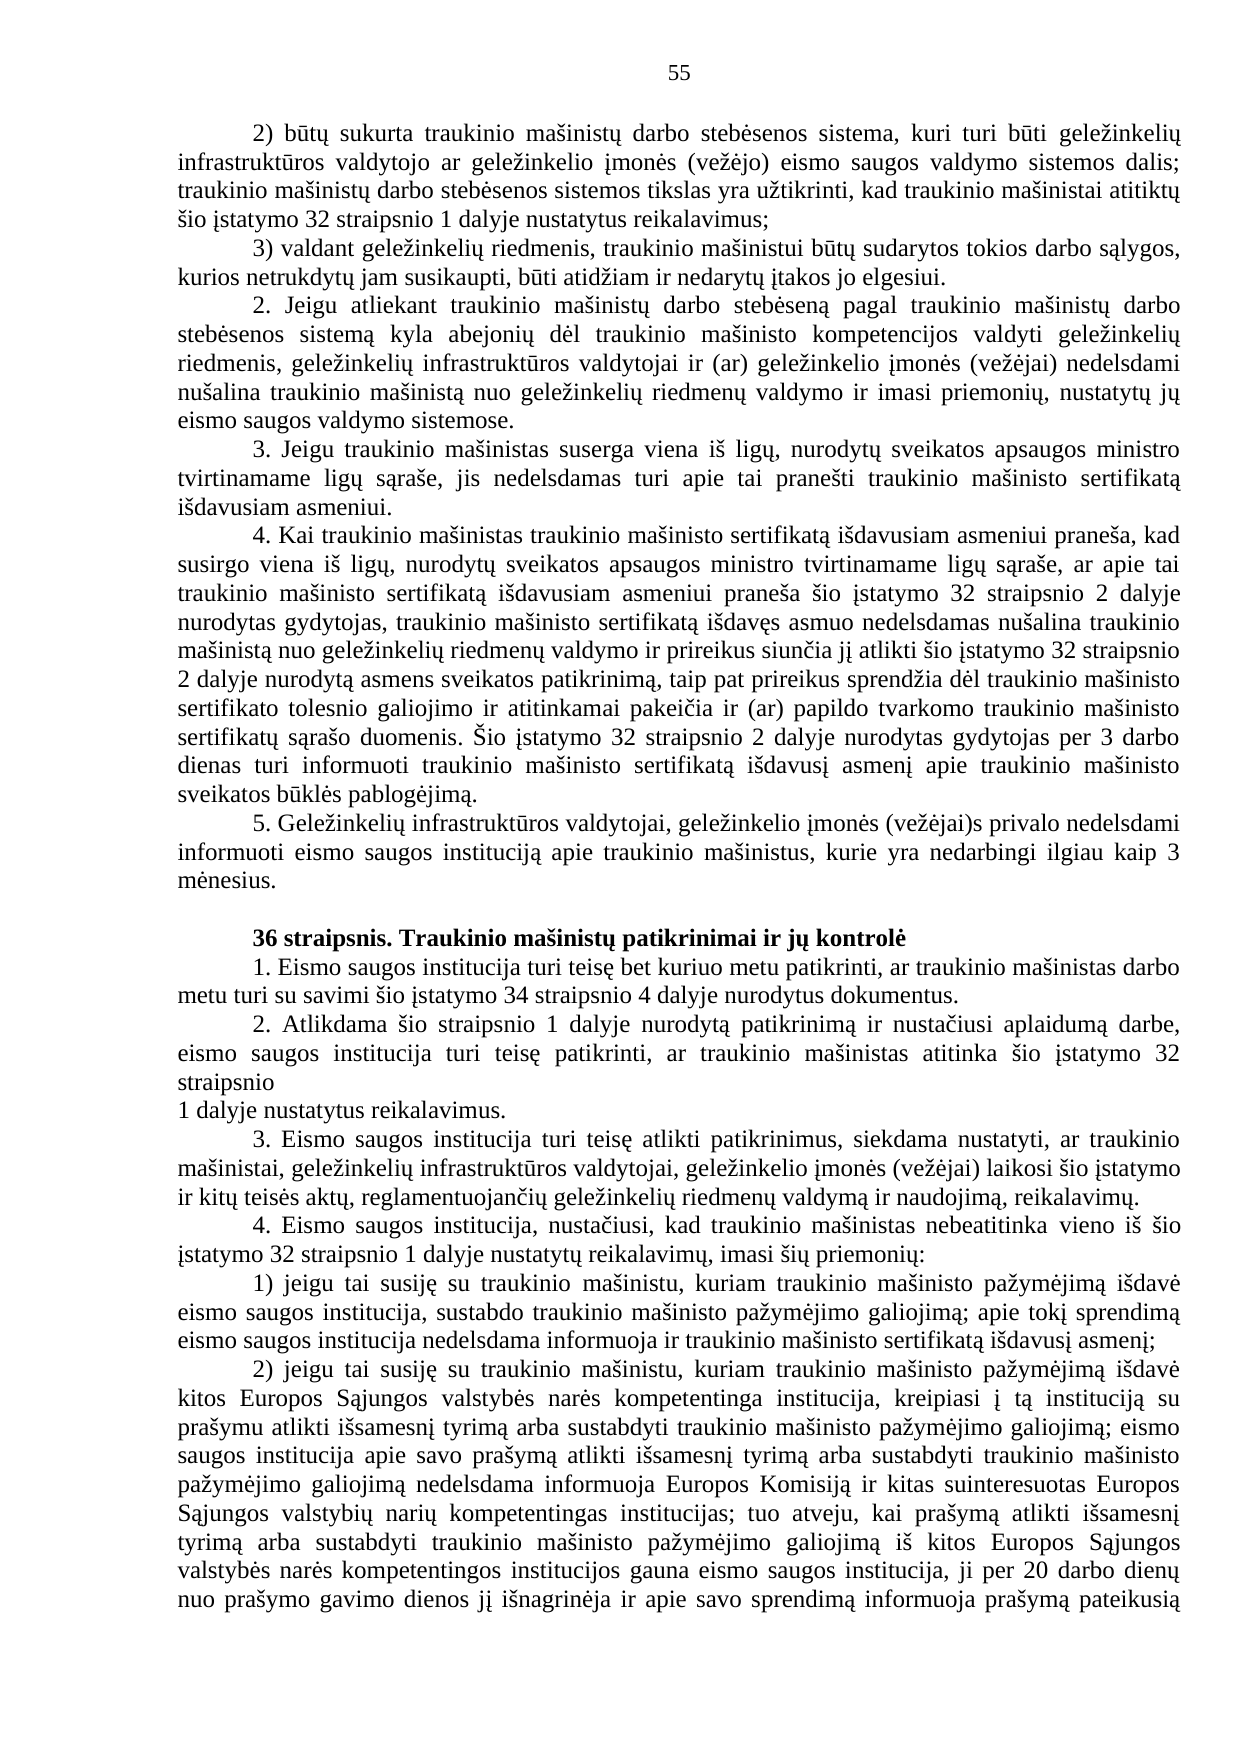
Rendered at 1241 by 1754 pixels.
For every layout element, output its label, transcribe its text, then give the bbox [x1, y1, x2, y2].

text 5. Geležinkelių infrastruktūros valdytojai, geležinkelio įmonės (vežėjai)s privalo nedelsdami informuoti eismo saugos instituciją apie traukinio mašinistus, kurie yra nedarbingi ilgiau kaip 3 mėnesius. [177, 808, 1181, 894]
text 4. Eismo saugos institucija, nustačiusi, kad traukinio mašinistas nebeatitinka vieno iš šio įstatymo 32 straipsnio 1 dalyje nustatytų reikalavimų, imasi šių priemonių: [177, 1211, 1181, 1268]
text 2. Atlikdama šio straipsnio 1 dalyje nurodytą patikrinimą ir nustačiusi aplaidumą darbe, eismo saugos institucija turi teisę patikrinti, ar traukinio mašinistas atitinka šio įstatymo 32 straipsnio 1 dalyje nustatytus reikalavimus. [177, 1009, 1181, 1124]
text 2) būtų sukurta traukinio mašinistų darbo stebėsenos sistema, kuri turi būti geležinkelių infrastruktūros valdytojo ar geležinkelio įmonės (vežėjo) eismo saugos valdymo sistemos dalis; traukinio mašinistų darbo stebėsenos sistemos tikslas yra užtikrinti, kad traukinio mašinistai atitiktų šio įstatymo 32 straipsnio 1 dalyje nustatytus reikalavimus; [177, 118, 1181, 233]
text 3) valdant geležinkelių riedmenis, traukinio mašinistui būtų sudarytos tokios darbo sąlygos, kurios netrukdytų jam susikaupti, būti atidžiam ir nedarytų įtakos jo elgesiui. [177, 233, 1181, 291]
text 2. Jeigu atliekant traukinio mašinistų darbo stebėseną pagal traukinio mašinistų darbo stebėsenos sistemą kyla abejonių dėl traukinio mašinisto kompetencijos valdyti geležinkelių riedmenis, geležinkelių infrastruktūros valdytojai ir (ar) geležinkelio įmonės (vežėjai) nedelsdami nušalina traukinio mašinistą nuo geležinkelių riedmenų valdymo ir imasi priemonių, nustatytų jų eismo saugos valdymo sistemose. [177, 291, 1181, 434]
text 3. Eismo saugos institucija turi teisę atlikti patikrinimus, siekdama nustatyti, ar traukinio mašinistai, geležinkelių infrastruktūros valdytojai, geležinkelio įmonės (vežėjai) laikosi šio įstatymo ir kitų teisės aktų, reglamentuojančių geležinkelių riedmenų valdymą ir naudojimą, reikalavimų. [177, 1124, 1181, 1211]
text 2) jeigu tai susiję su traukinio mašinistu, kuriam traukinio mašinisto pažymėjimą išdavė kitos Europos Sąjungos valstybės narės kompetentinga institucija, kreipiasi į tą instituciją su prašymu atlikti išsamesnį tyrimą arba sustabdyti traukinio mašinisto pažymėjimo galiojimą; eismo saugos institucija apie savo prašymą atlikti išsamesnį tyrimą arba sustabdyti traukinio mašinisto pažymėjimo galiojimą nedelsdama informuoja Europos Komisiją ir kitas suinteresuotas Europos Sąjungos valstybių narių kompetentingas institucijas; tuo atveju, kai prašymą atlikti išsamesnį tyrimą arba sustabdyti traukinio mašinisto pažymėjimo galiojimą iš kitos Europos Sąjungos valstybės narės kompetentingos institucijos gauna eismo saugos institucija, ji per 20 darbo dienų nuo prašymo gavimo dienos jį išnagrinėja ir apie savo sprendimą informuoja prašymą pateikusią [177, 1354, 1181, 1613]
text 3. Jeigu traukinio mašinistas suserga viena iš ligų, nurodytų sveikatos apsaugos ministro tvirtinamame ligų sąraše, jis nedelsdamas turi apie tai pranešti traukinio mašinisto sertifikatą išdavusiam asmeniui. [177, 434, 1181, 521]
text 1. Eismo saugos institucija turi teisę bet kuriuo metu patikrinti, ar traukinio mašinistas darbo metu turi su savimi šio įstatymo 34 straipsnio 4 dalyje nurodytus dokumentus. [177, 952, 1181, 1009]
text 4. Kai traukinio mašinistas traukinio mašinisto sertifikatą išdavusiam asmeniui praneša, kad susirgo viena iš ligų, nurodytų sveikatos apsaugos ministro tvirtinamame ligų sąraše, ar apie tai traukinio mašinisto sertifikatą išdavusiam asmeniui praneša šio įstatymo 32 straipsnio 2 dalyje nurodytas gydytojas, traukinio mašinisto sertifikatą išdavęs asmuo nedelsdamas nušalina traukinio mašinistą nuo geležinkelių riedmenų valdymo ir prireikus siunčia jį atlikti šio įstatymo 32 straipsnio 2 dalyje nurodytą asmens sveikatos patikrinimą, taip pat prireikus sprendžia dėl traukinio mašinisto sertifikato tolesnio galiojimo ir atitinkamai pakeičia ir (ar) papildo tvarkomo traukinio mašinisto sertifikatų sąrašo duomenis. Šio įstatymo 32 straipsnio 2 dalyje nurodytas gydytojas per 3 darbo dienas turi informuoti traukinio mašinisto sertifikatą išdavusį asmenį apie traukinio mašinisto sveikatos būklės pablogėjimą. [177, 521, 1181, 808]
text 1) jeigu tai susiję su traukinio mašinistu, kuriam traukinio mašinisto pažymėjimą išdavė eismo saugos institucija, sustabdo traukinio mašinisto pažymėjimo galiojimą; apie tokį sprendimą eismo saugos institucija nedelsdama informuoja ir traukinio mašinisto sertifikatą išdavusį asmenį; [177, 1268, 1181, 1354]
text 36 straipsnis. Traukinio mašinistų patikrinimai ir jų kontrolė [177, 923, 1181, 952]
